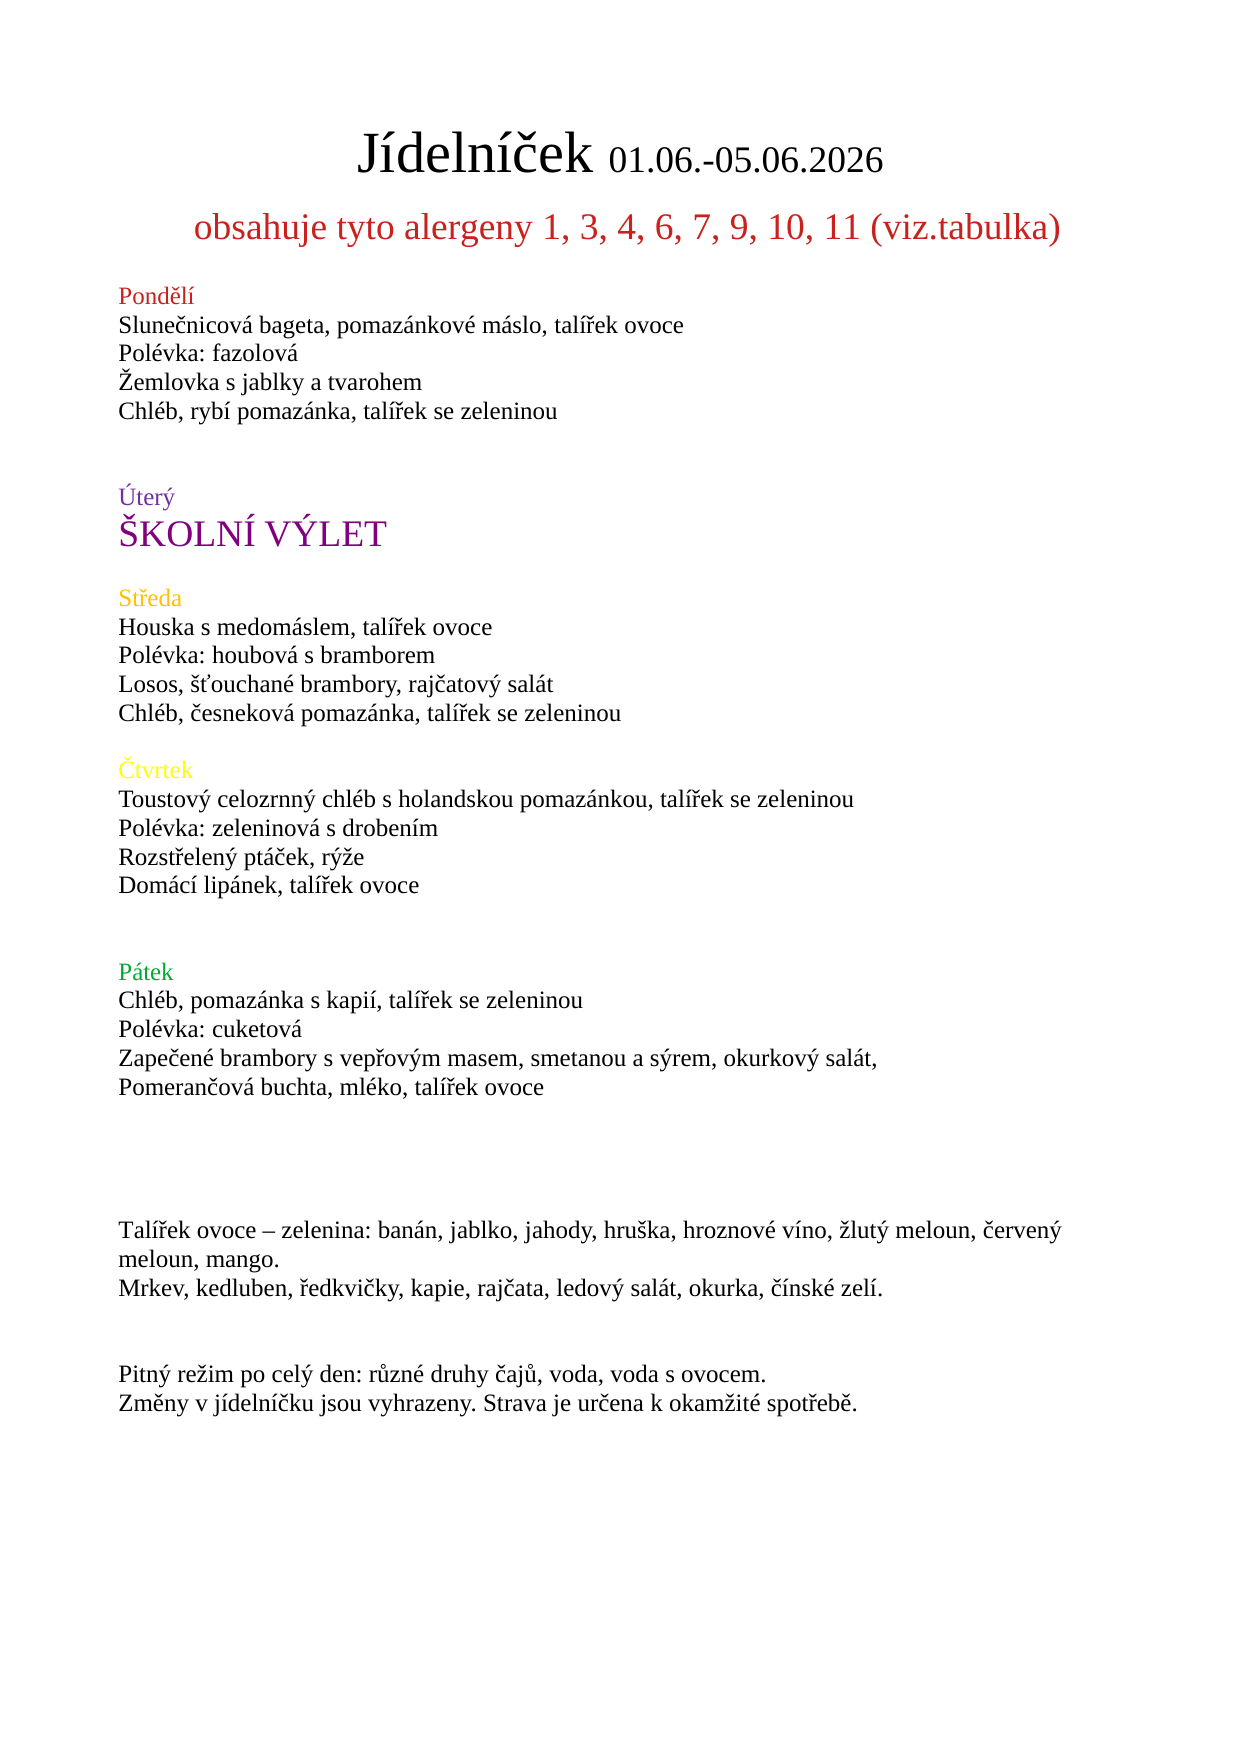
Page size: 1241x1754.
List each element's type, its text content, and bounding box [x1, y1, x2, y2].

text Chléb, česneková pomazánka, talířek se zeleninou [118, 698, 1122, 727]
text Toustový celozrnný chléb s holandskou pomazánkou, talířek se zeleninou [118, 784, 1122, 813]
text Mrkev, kedluben, ředkvičky, kapie, rajčata, ledový salát, okurka, čínské zelí. [118, 1273, 1122, 1302]
text Změny v jídelníčku jsou vyhrazeny. Strava je určena k okamžité spotřebě. [118, 1388, 1122, 1417]
text Polévka: cuketová [118, 1014, 1122, 1043]
text Čtvrtek [118, 755, 1122, 784]
text Polévka: houbová s bramborem [118, 640, 1122, 669]
text Pitný režim po celý den: různé druhy čajů, voda, voda s ovocem. [118, 1359, 1122, 1388]
text Pátek [118, 957, 1122, 985]
text obsahuje tyto alergeny 1, 3, 4, 6, 7, 9, 10, 11 (viz.tabulka) [118, 185, 1122, 252]
text Úterý [118, 482, 1122, 511]
text Rozstřelený ptáček, rýže [118, 842, 1122, 870]
text Polévka: zeleninová s drobením [118, 813, 1122, 842]
text Pomerančová buchta, mléko, talířek ovoce [118, 1072, 1122, 1100]
text Zapečené brambory s vepřovým masem, smetanou a sýrem, okurkový salát, [118, 1043, 1122, 1072]
text Talířek ovoce – zelenina: banán, jablko, jahody, hruška, hroznové víno, žlutý meloun, červený meloun, mango. [118, 1215, 1122, 1273]
text Chléb, pomazánka s kapií, talířek se zeleninou [118, 985, 1122, 1014]
text Slunečnicová bageta, pomazánkové máslo, talířek ovoce [118, 310, 1122, 338]
text Chléb, rybí pomazánka, talířek se zeleninou [118, 396, 1122, 425]
text Polévka: fazolová [118, 338, 1122, 367]
text Žemlovka s jablky a tvarohem [118, 367, 1122, 396]
text Houska s medomáslem, talířek ovoce [118, 612, 1122, 640]
text ŠKOLNÍ VÝLET [118, 511, 1122, 554]
text Středa [118, 583, 1122, 612]
text Losos, šťouchané brambory, rajčatový salát [118, 669, 1122, 698]
text Domácí lipánek, talířek ovoce [118, 870, 1122, 899]
text Pondělí [118, 281, 1122, 310]
text Jídelníček 01.06.-05.06.2026 [118, 118, 1122, 185]
